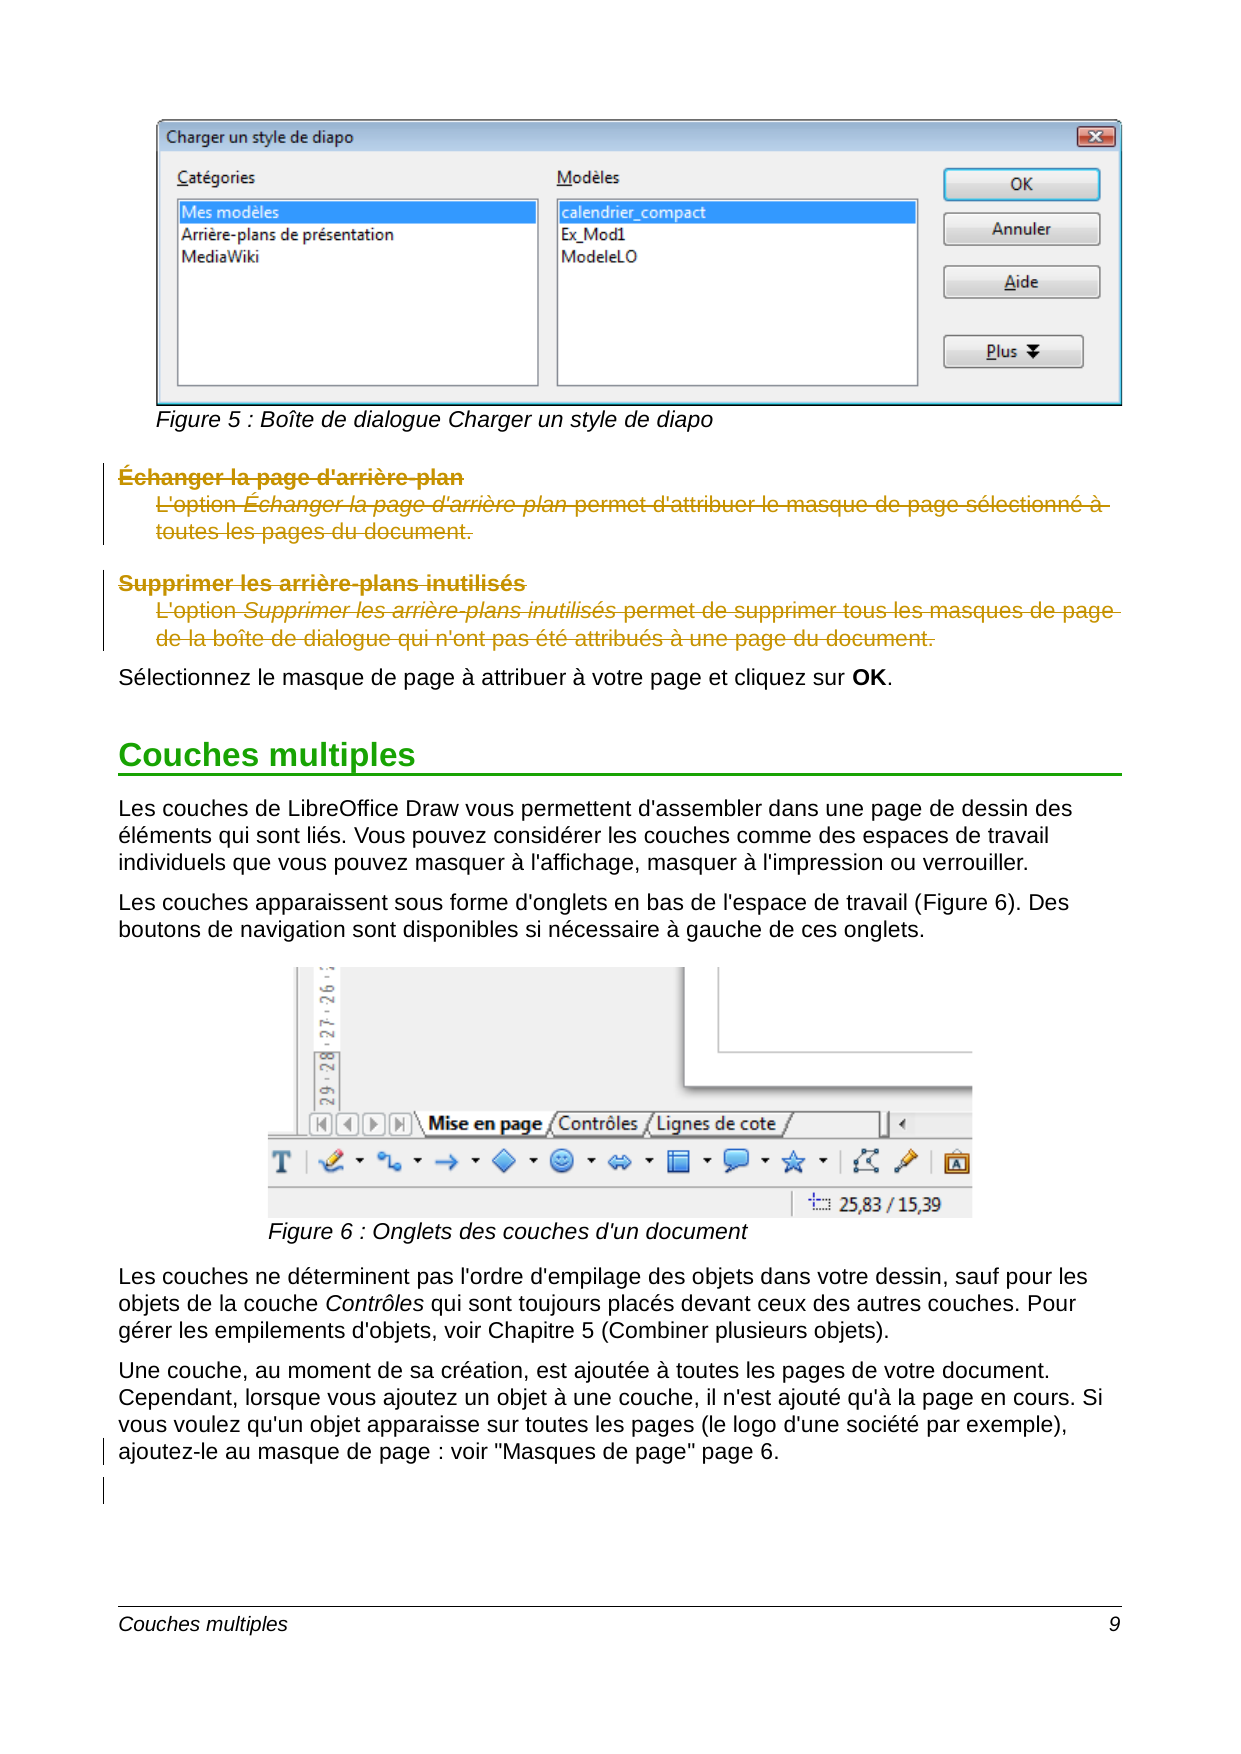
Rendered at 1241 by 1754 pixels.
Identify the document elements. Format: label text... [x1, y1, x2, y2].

text Sélectionnez le masque de page à attribuer à votre page et cliquez sur OK. [118, 663, 1122, 691]
text Les couches de LibreOffice Draw vous permettent d'assembler dans une page de dessin des éléments qui sont liés. Vous pouvez considérer les couches comme des espaces de travail individuels que vous pouvez masquer à l'affichage, masquer à l'impression ou verrouiller. [118, 794, 1122, 876]
text Figure 5 : Boîte de dialogue Charger un style de diapo [156, 406, 1122, 433]
text Les couches ne déterminent pas l'ordre d'empilage des objets dans votre dessin, sauf pour les objets de la couche Contrôles qui sont toujours placés devant ceux des autres couches. Pour gérer les empilements d'objets, voir Chapitre 5 (Combiner plusieurs objets). [118, 1263, 1122, 1344]
text Les couches apparaissent sous forme d'onglets en bas de l'espace de travail (Figure 6). Des boutons de navigation sont disponibles si nécessaire à gauche de ces onglets. [118, 888, 1122, 942]
picture [267, 967, 973, 1218]
text Figure 6 : Onglets des couches d'un document [268, 1218, 972, 1244]
subtitle Couches multiples [118, 735, 1122, 773]
picture [155, 118, 1123, 406]
text Une couche, au moment de sa création, est ajoutée à toutes les pages de votre document. Cependant, lorsque vous ajoutez un objet à une couche, il n'est ajouté qu'à la page en cours. Si vous voulez qu'un objet apparaisse sur toutes les pages (le logo d'une société par exemple), ajoutez-le au masque de page : voir "Masques de page" page 6. [118, 1356, 1122, 1465]
